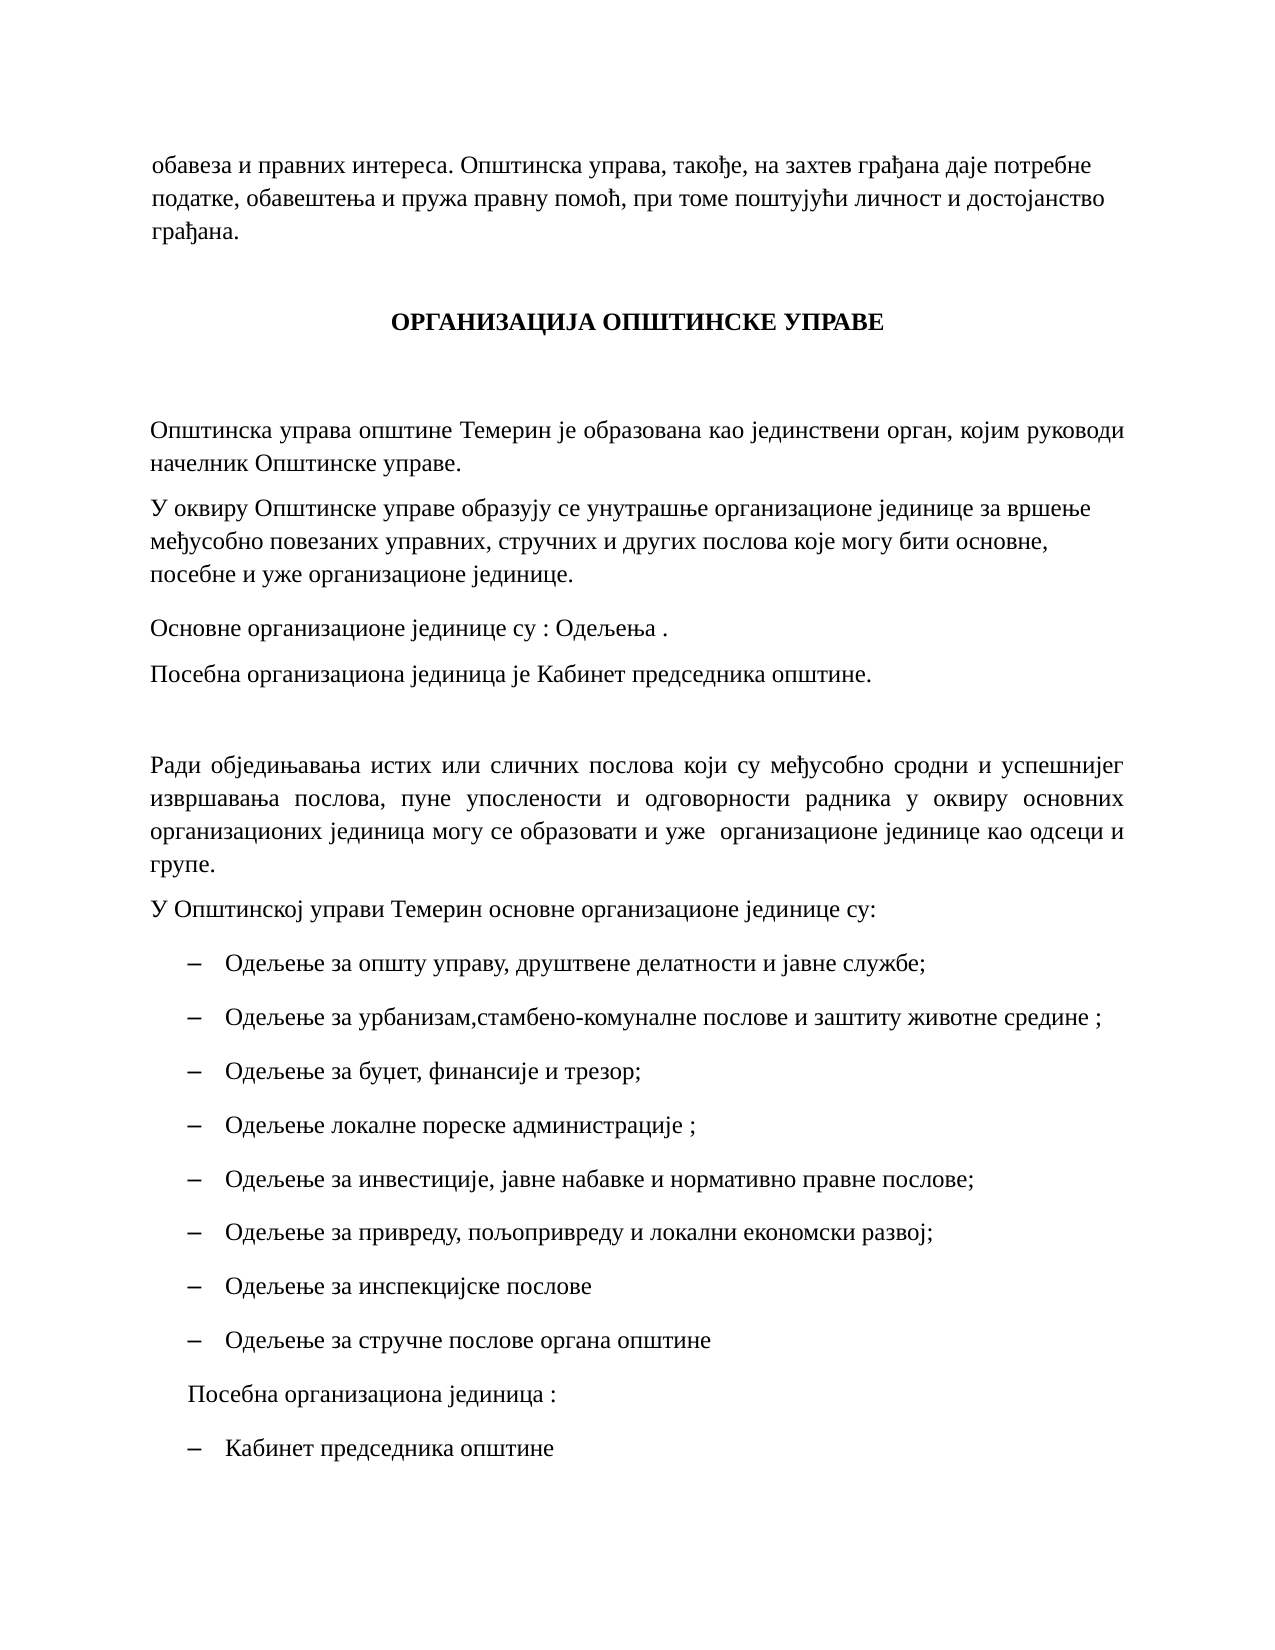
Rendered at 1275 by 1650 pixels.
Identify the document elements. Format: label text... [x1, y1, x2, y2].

list Одељење за општу управу, друштвене делатности и јавне службе; [187, 948, 1125, 977]
list Одељење за стручне послове органа општине [187, 1325, 1125, 1354]
text Основне организационе јединице су : Oдељења . [150, 613, 1125, 642]
text Општинска управа општине Темерин је образована као јединствени орган, којим руководи начелник Општинске управе. [150, 415, 1125, 477]
text Посебна организациона јединица је Кабинет председника општине. [150, 659, 1125, 687]
text У оквиру Општинске управе образују се унутрашње организационе јединице за вршење међусобно повезаних управних, стручних и других послова које могу бити основне, посебне и уже организационе јединице. [150, 493, 1125, 588]
list Одељење за привреду, пољопривреду и локални економски развој; [187, 1217, 1125, 1246]
text Ради обједињавања истих или сличних послова који су међусобно сродни и успешнијег извршавања послова, пуне упослености и одговорности радника у оквиру основних организационих јединица могу се образовати и уже организационе јединице као одсеци и групе. [150, 750, 1125, 878]
text ОРГАНИЗАЦИЈА ОПШТИНСКЕ УПРАВЕ [150, 307, 1125, 336]
list Кабинет председника општине [187, 1433, 1125, 1462]
list Одељење за инвестиције, јавне набавке и нормативно правне послове; [187, 1164, 1125, 1192]
list Одељење локалне пореске администрације ; [187, 1110, 1125, 1138]
text обавеза и правних интереса. Општинска управа, такође, на захтев грађана даје потребне податке, обавештења и пружа правну помоћ, при томе поштујући личност и достојанство грађана. [152, 150, 1125, 245]
text У Општинској управи Темерин основне организационе јединице су: [150, 894, 1125, 923]
text Посебна организациона јединица : [187, 1379, 1125, 1408]
list Одељење за урбанизам,стамбено-комуналне послове и заштиту животне средине ; [187, 1002, 1125, 1031]
list Одељење за буџет, финансије и трезор; [187, 1056, 1125, 1085]
list Одељење за инспекцијске послове [187, 1271, 1125, 1300]
